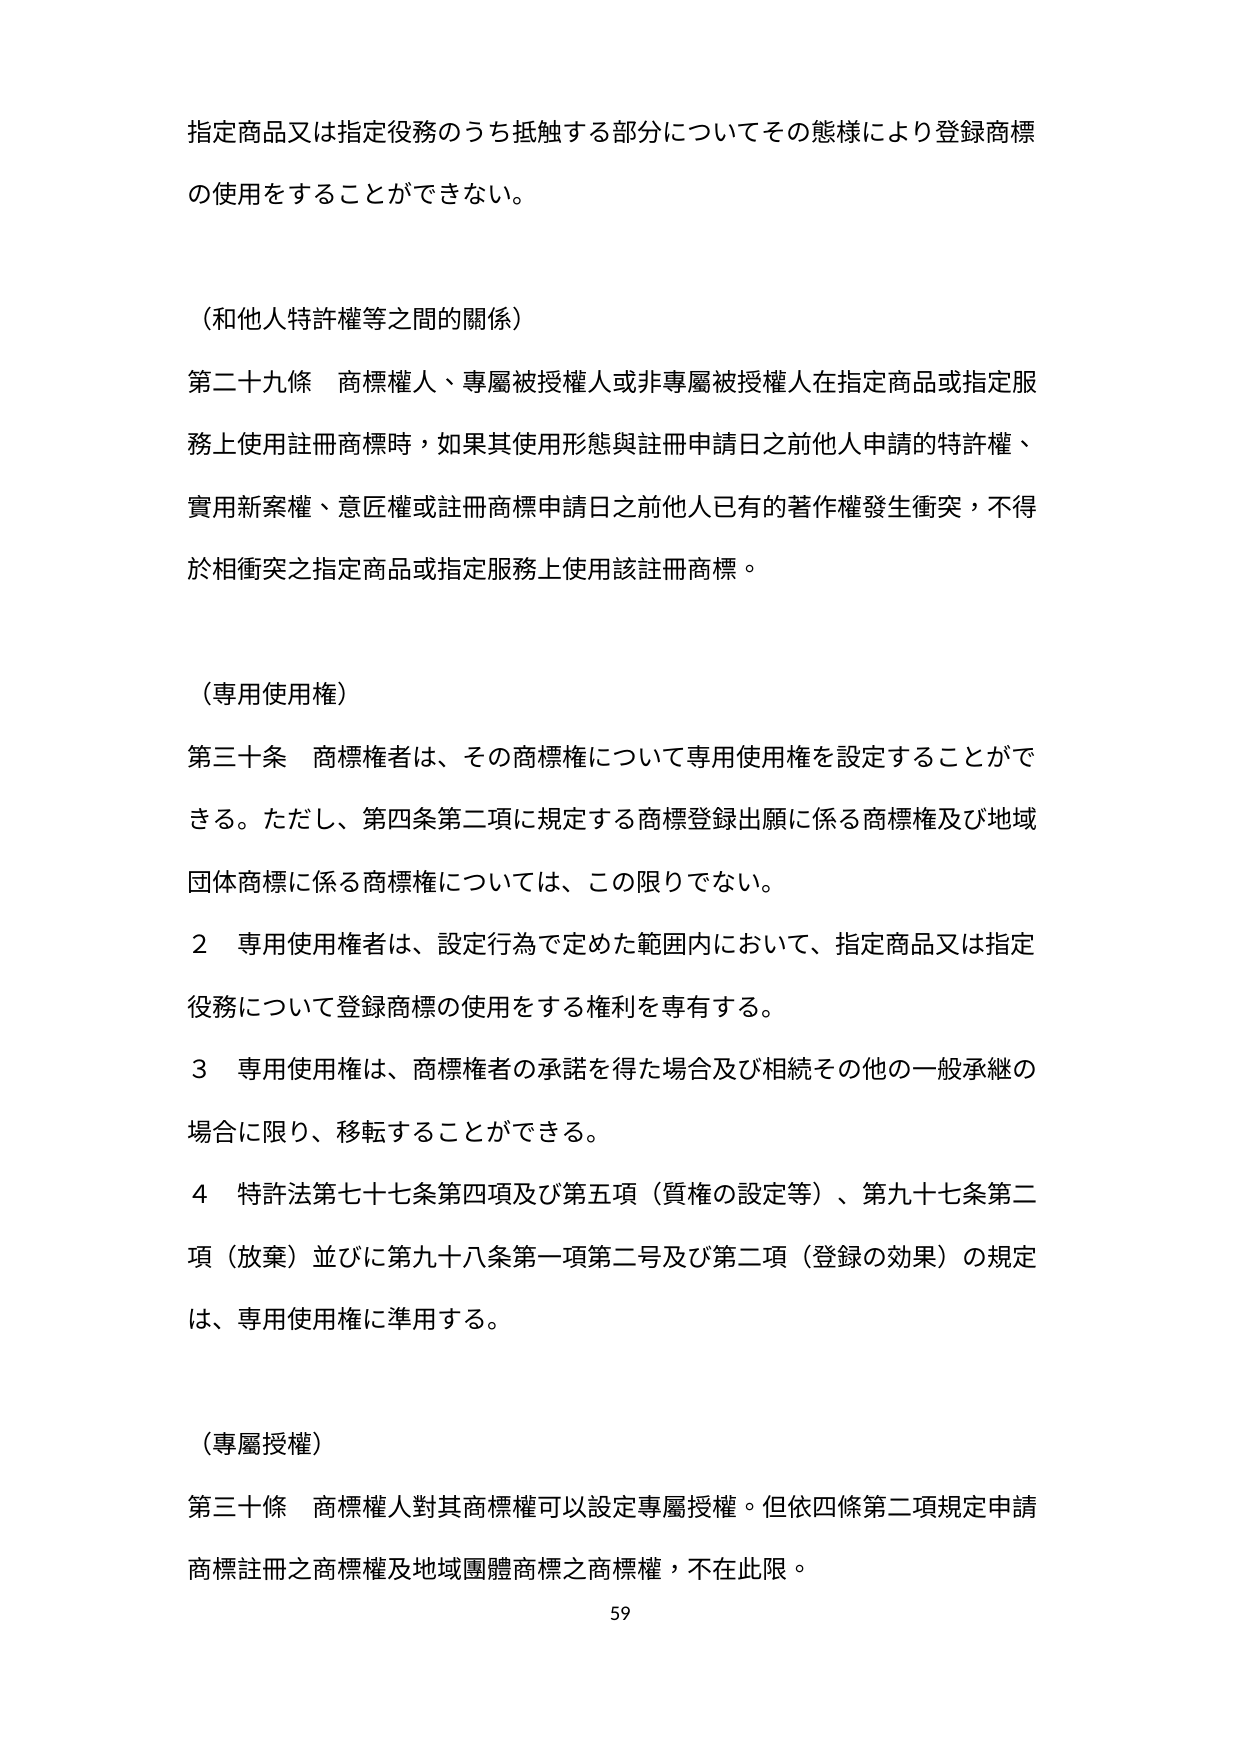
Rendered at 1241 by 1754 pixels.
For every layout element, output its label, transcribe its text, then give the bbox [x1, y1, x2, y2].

text 第三十條 商標權人對其商標權可以設定專屬授權。但依四條第二項規定申請商標註冊之商標權及地域團體商標之商標權，不在此限。 [187, 1464, 1053, 1589]
text 第三十条 商標権者は、その商標権について専用使用権を設定することができる。ただし、第四条第二項に規定する商標登録出願に係る商標権及び地域団体商標に係る商標権については、この限りでない。 [187, 714, 1053, 901]
text ２ 専用使用権者は、設定行為で定めた範囲内において、指定商品又は指定役務について登録商標の使用をする権利を専有する。 [187, 901, 1053, 1026]
text （和他人特許權等之間的關係） [187, 276, 1053, 339]
text 第二十九条 商標権者、専用使用権者又は通常使用権者は、指定商品又は指定役務についての登録商標の使用がその使用の態様によりその商標登録出願の日前の出願に係る他人の特許権、実用新案権若しくは意匠権又はその商標登録出願の日前に生じた他人の著作権若しくは著作隣接権と抵触するときは、指定商品又は指定役務のうち抵触する部分についてその態様により登録商標の使用をすることができない。 [187, 89, 1053, 214]
text ３ 専用使用権は、商標権者の承諾を得た場合及び相続その他の一般承継の場合に限り、移転することができる。 [187, 1026, 1053, 1151]
text 第二十九條 商標權人、專屬被授權人或非專屬被授權人在指定商品或指定服務上使用註冊商標時，如果其使用形態與註冊申請日之前他人申請的特許權、實用新案權、意匠權或註冊商標申請日之前他人已有的著作權發生衝突，不得於相衝突之指定商品或指定服務上使用該註冊商標。 [187, 339, 1053, 589]
text ４ 特許法第七十七条第四項及び第五項（質権の設定等）、第九十七条第二項（放棄）並びに第九十八条第一項第二号及び第二項（登録の効果）の規定は、専用使用権に準用する。 [187, 1151, 1053, 1339]
text （專屬授權） [187, 1401, 1053, 1464]
text （専用使用権） [187, 651, 1053, 714]
